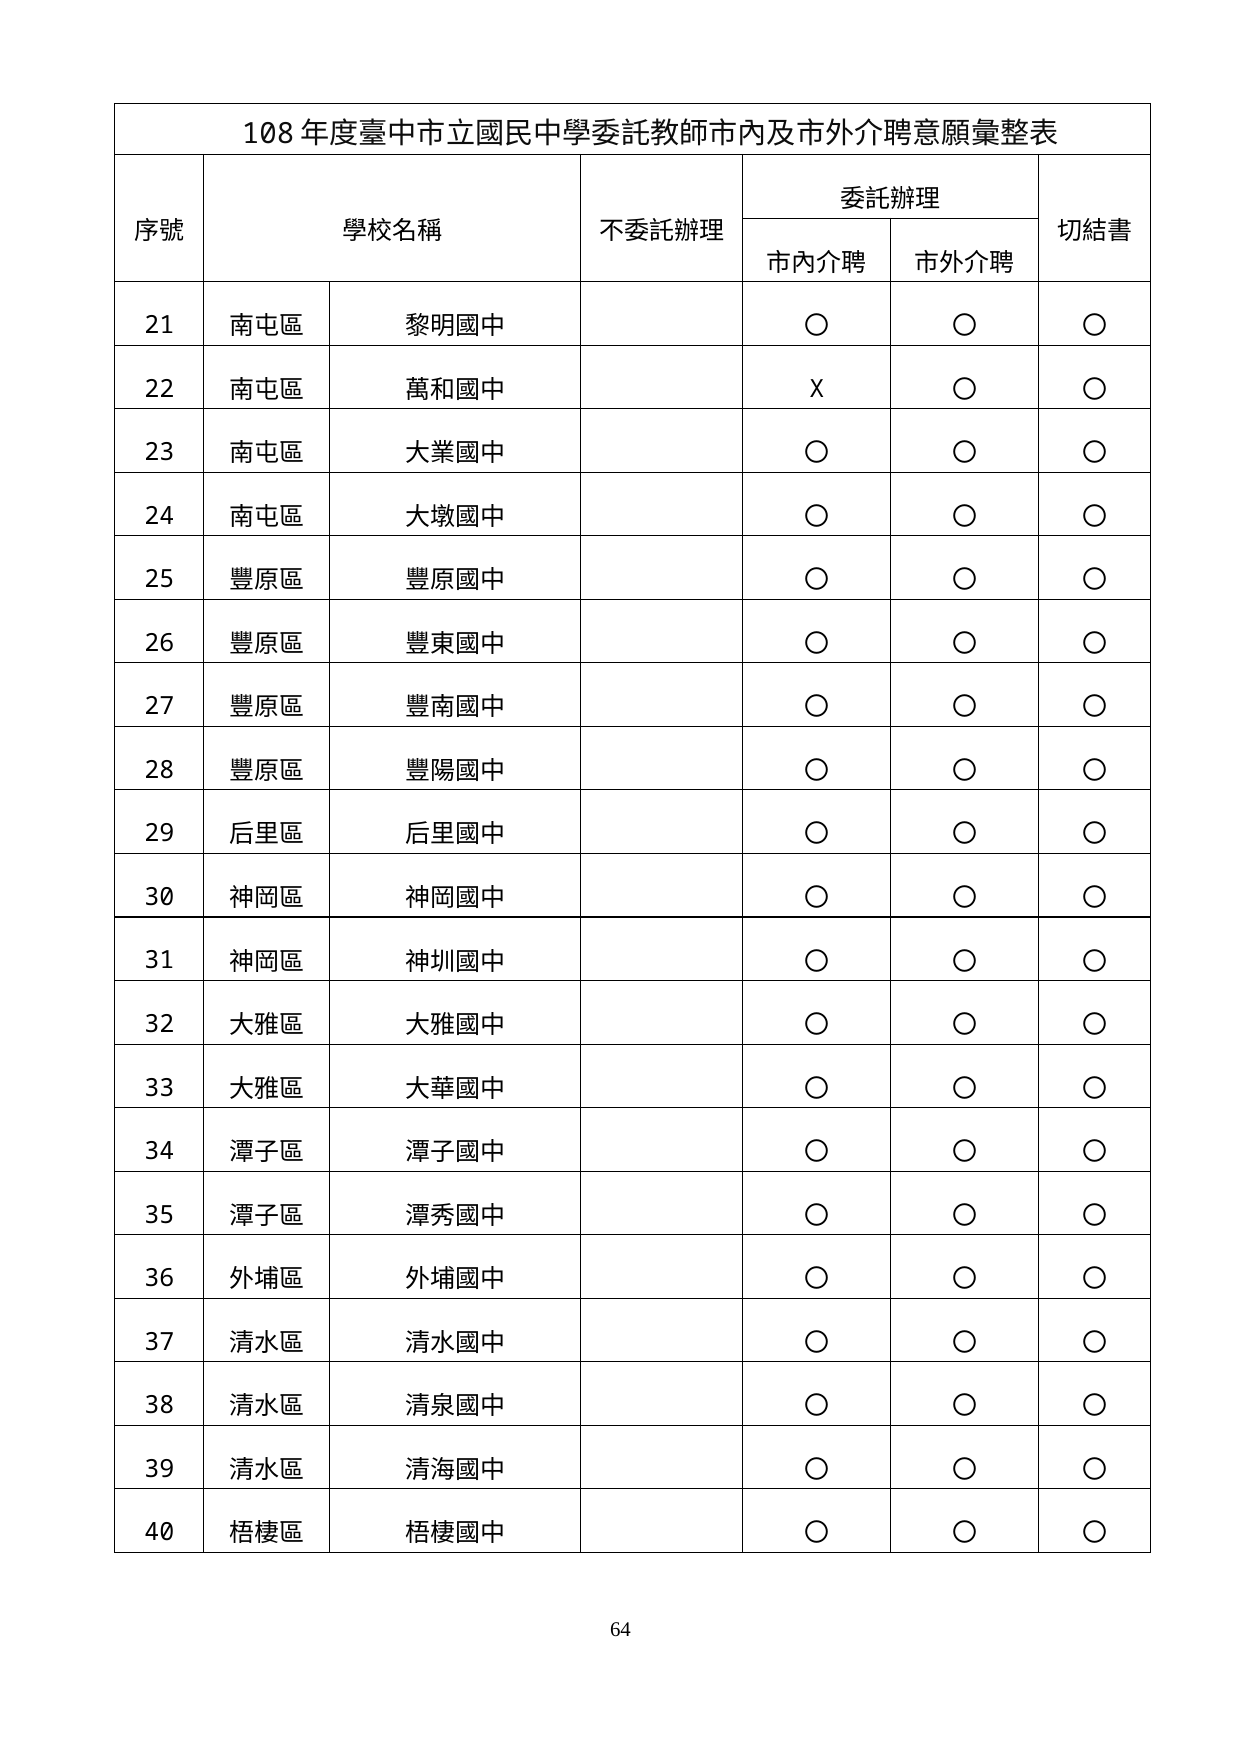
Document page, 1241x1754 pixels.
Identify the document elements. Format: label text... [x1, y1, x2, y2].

table_cell 〇 [1039, 790, 1150, 853]
table_cell [581, 1426, 742, 1488]
table_cell 〇 [891, 1108, 1038, 1171]
table_cell 〇 [743, 1362, 890, 1425]
table_cell 〇 [1039, 536, 1150, 599]
table_cell 潭子國中 [330, 1108, 580, 1171]
table_cell 25 [115, 536, 203, 599]
table_header 108年度臺中市立國民中學委託教師市內及市外介聘意願彙整表 [115, 104, 1150, 154]
table_cell [581, 600, 742, 662]
table_cell 〇 [743, 663, 890, 726]
table_cell 〇 [743, 1426, 890, 1488]
table_cell 神圳國中 [330, 918, 580, 980]
table_cell 〇 [891, 282, 1038, 344]
table_cell 〇 [1039, 981, 1150, 1043]
table_cell 〇 [891, 473, 1038, 535]
table_cell 〇 [743, 981, 890, 1043]
table_cell 28 [115, 727, 203, 789]
table_cell 潭子區 [204, 1108, 329, 1171]
table_cell 南屯區 [204, 282, 329, 344]
table_cell 〇 [1039, 1235, 1150, 1298]
table_cell 清水國中 [330, 1299, 580, 1361]
table_cell 〇 [743, 1299, 890, 1361]
table_cell 〇 [743, 1489, 890, 1552]
table_cell 大雅區 [204, 1045, 329, 1107]
table_cell 21 [115, 282, 203, 344]
table_cell 〇 [1039, 1045, 1150, 1107]
table_cell [581, 1362, 742, 1425]
table_cell 〇 [1039, 663, 1150, 726]
table_cell 24 [115, 473, 203, 535]
table_cell 豐東國中 [330, 600, 580, 662]
table_cell 〇 [891, 1235, 1038, 1298]
table_cell 委託辦理 [743, 155, 1038, 217]
table_cell 〇 [891, 600, 1038, 662]
table_cell 大墩國中 [330, 473, 580, 535]
table_cell 〇 [1039, 1362, 1150, 1425]
table_cell 30 [115, 854, 203, 916]
table_cell 豐南國中 [330, 663, 580, 726]
table_cell 南屯區 [204, 409, 329, 472]
table_cell 〇 [743, 409, 890, 472]
table_cell 〇 [743, 790, 890, 853]
table_cell [581, 1108, 742, 1171]
table_cell 清水區 [204, 1362, 329, 1425]
table_cell 豐原區 [204, 600, 329, 662]
table_cell [581, 727, 742, 789]
table_cell 38 [115, 1362, 203, 1425]
table_cell 不委託辦理 [581, 155, 742, 281]
table_cell 〇 [891, 981, 1038, 1043]
table_cell 〇 [743, 1235, 890, 1298]
table_cell [581, 409, 742, 472]
table_cell 〇 [743, 473, 890, 535]
table_cell 大華國中 [330, 1045, 580, 1107]
table_cell 清水區 [204, 1426, 329, 1488]
table_cell 序號 [115, 155, 203, 281]
table_cell [581, 536, 742, 599]
table_cell 〇 [891, 918, 1038, 980]
table_cell 大業國中 [330, 409, 580, 472]
table_cell 29 [115, 790, 203, 853]
table_cell [581, 473, 742, 535]
table_cell 〇 [743, 600, 890, 662]
table_cell 萬和國中 [330, 346, 580, 408]
table_cell 后里國中 [330, 790, 580, 853]
table_cell 〇 [743, 854, 890, 916]
table_cell 神岡國中 [330, 854, 580, 916]
table_cell 〇 [891, 1426, 1038, 1488]
table_cell 切結書 [1039, 155, 1150, 281]
table_cell 23 [115, 409, 203, 472]
table_cell [581, 918, 742, 980]
table_cell 黎明國中 [330, 282, 580, 344]
table_cell 市內介聘 [743, 219, 890, 281]
table_cell 豐陽國中 [330, 727, 580, 789]
table_cell 〇 [1039, 1172, 1150, 1234]
table_cell [581, 1172, 742, 1234]
table_cell [581, 981, 742, 1043]
table_cell 清海國中 [330, 1426, 580, 1488]
table_cell 神岡區 [204, 854, 329, 916]
table_cell 27 [115, 663, 203, 726]
table_cell 大雅國中 [330, 981, 580, 1043]
table_cell 36 [115, 1235, 203, 1298]
table_cell 〇 [891, 1362, 1038, 1425]
table_cell 26 [115, 600, 203, 662]
table_cell 〇 [743, 1172, 890, 1234]
table_cell 37 [115, 1299, 203, 1361]
table_cell 清水區 [204, 1299, 329, 1361]
table_cell 〇 [1039, 1489, 1150, 1552]
table_cell 31 [115, 918, 203, 980]
table_cell 〇 [891, 536, 1038, 599]
table_cell 神岡區 [204, 918, 329, 980]
table_cell 22 [115, 346, 203, 408]
table_cell [581, 790, 742, 853]
table_cell [581, 282, 742, 344]
table_cell 市外介聘 [891, 219, 1038, 281]
table_cell 〇 [1039, 600, 1150, 662]
table_cell 〇 [1039, 727, 1150, 789]
table_cell 豐原區 [204, 536, 329, 599]
table_cell 南屯區 [204, 473, 329, 535]
table_cell [581, 1299, 742, 1361]
table_cell 〇 [891, 1172, 1038, 1234]
table_cell 豐原區 [204, 727, 329, 789]
table_cell 〇 [743, 1108, 890, 1171]
table_cell 35 [115, 1172, 203, 1234]
table_cell 〇 [743, 1045, 890, 1107]
table_cell 〇 [743, 282, 890, 344]
table_cell 清泉國中 [330, 1362, 580, 1425]
table_cell 〇 [891, 1299, 1038, 1361]
table_cell 豐原區 [204, 663, 329, 726]
table_cell 32 [115, 981, 203, 1043]
table_cell 40 [115, 1489, 203, 1552]
table_cell 〇 [1039, 473, 1150, 535]
table_cell 外埔區 [204, 1235, 329, 1298]
table_cell 34 [115, 1108, 203, 1171]
table_cell 〇 [891, 663, 1038, 726]
table_cell 〇 [891, 1045, 1038, 1107]
table_cell 〇 [891, 409, 1038, 472]
table_cell 后里區 [204, 790, 329, 853]
table_cell 〇 [1039, 1299, 1150, 1361]
table_cell [581, 346, 742, 408]
table_cell 〇 [1039, 282, 1150, 344]
table_cell 潭秀國中 [330, 1172, 580, 1234]
table_cell 〇 [1039, 854, 1150, 916]
table_cell 南屯區 [204, 346, 329, 408]
table_cell [581, 1235, 742, 1298]
table_cell 〇 [1039, 1426, 1150, 1488]
table_cell 〇 [743, 536, 890, 599]
table_cell 外埔國中 [330, 1235, 580, 1298]
table_cell 〇 [891, 854, 1038, 916]
table_cell 33 [115, 1045, 203, 1107]
table_cell 大雅區 [204, 981, 329, 1043]
table_cell 〇 [891, 1489, 1038, 1552]
table_cell 梧棲國中 [330, 1489, 580, 1552]
table_cell 潭子區 [204, 1172, 329, 1234]
table_cell 〇 [1039, 918, 1150, 980]
table_cell X [743, 346, 890, 408]
table_cell 〇 [891, 346, 1038, 408]
table_cell 豐原國中 [330, 536, 580, 599]
table_cell 〇 [1039, 346, 1150, 408]
table_cell 〇 [1039, 409, 1150, 472]
table_cell 〇 [1039, 1108, 1150, 1171]
table_cell [581, 1489, 742, 1552]
table_cell [581, 854, 742, 916]
table_cell 39 [115, 1426, 203, 1488]
table_cell [581, 1045, 742, 1107]
table_cell 〇 [743, 918, 890, 980]
table_cell 〇 [743, 727, 890, 789]
table_cell 學校名稱 [204, 155, 580, 281]
table_cell [581, 663, 742, 726]
table_cell 〇 [891, 727, 1038, 789]
table_cell 梧棲區 [204, 1489, 329, 1552]
table_cell 〇 [891, 790, 1038, 853]
